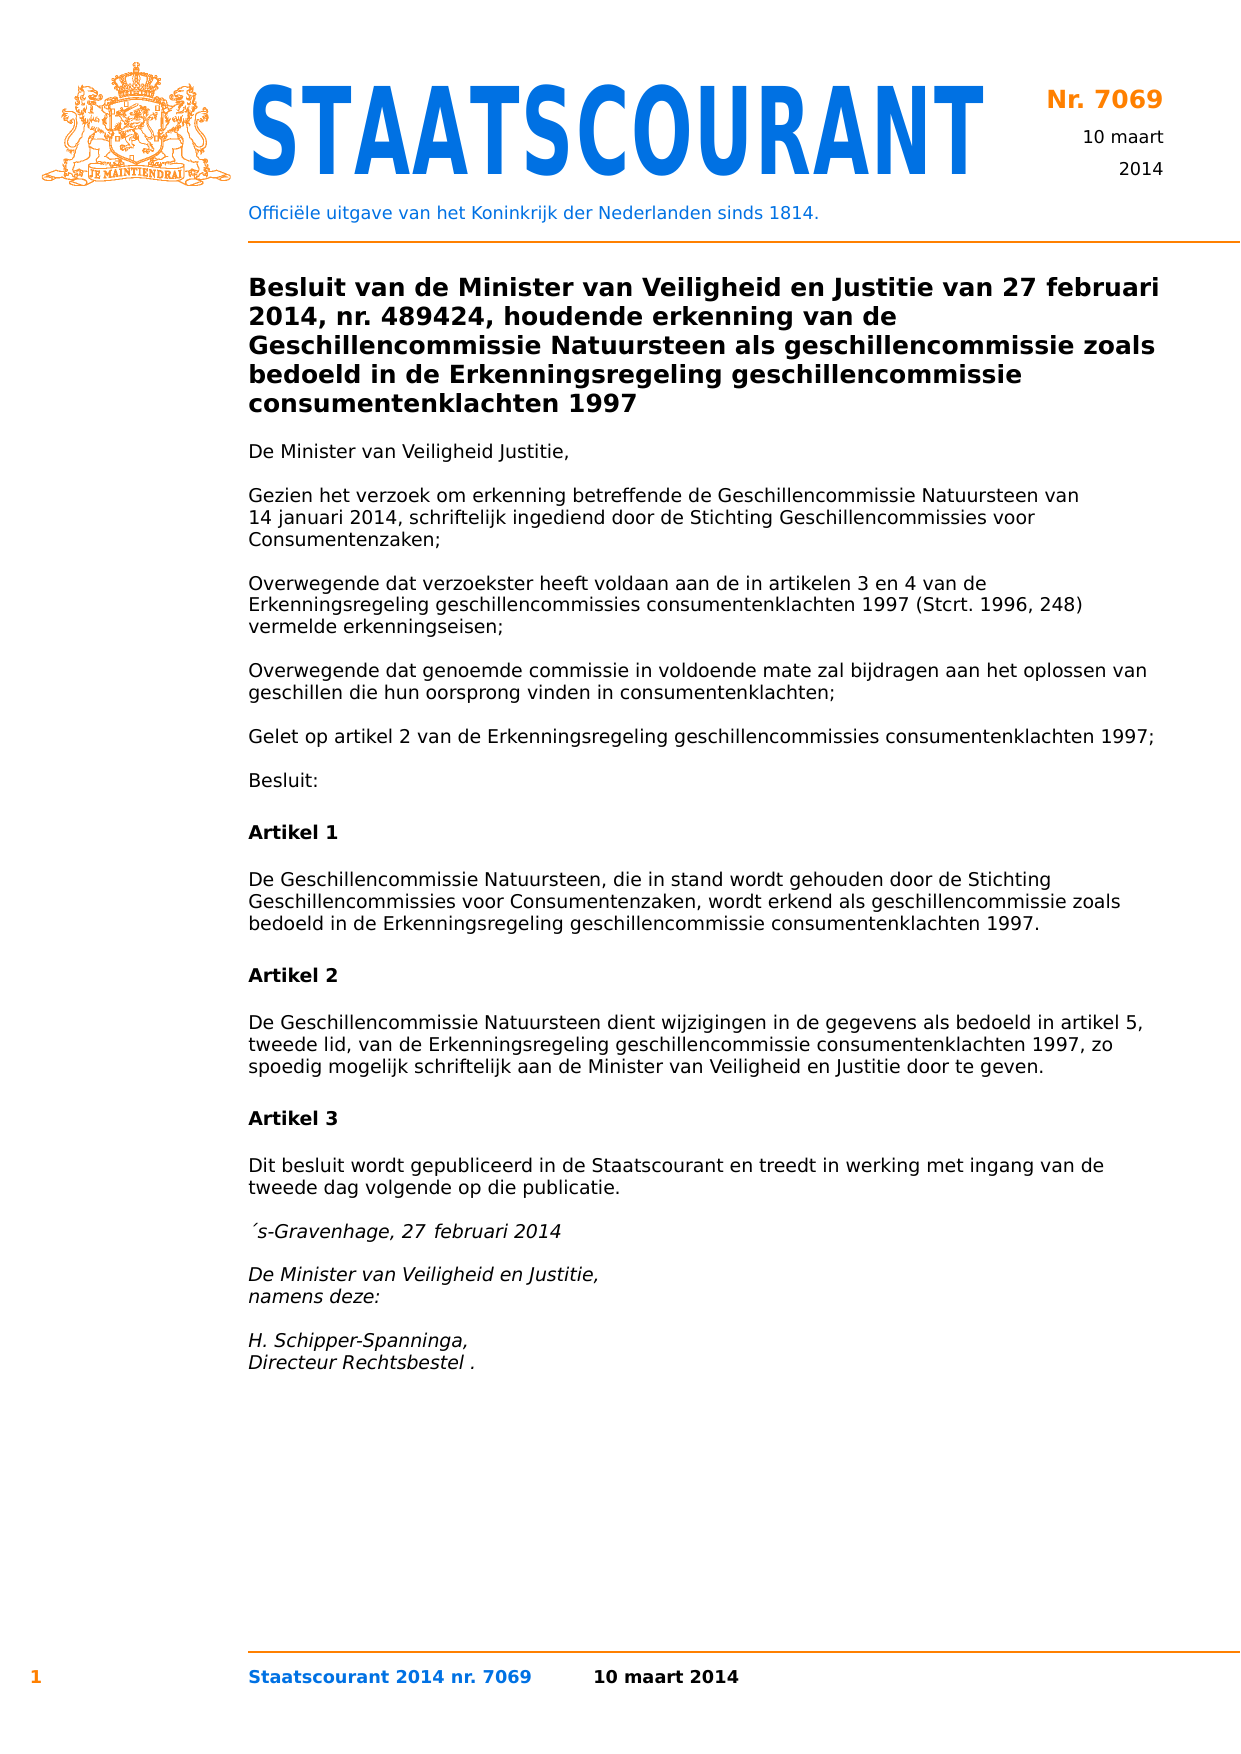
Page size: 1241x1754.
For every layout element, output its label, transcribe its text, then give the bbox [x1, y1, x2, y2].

table_header [25, 62, 248, 241]
table_cell Officiële uitgave van het Koninkrijk der Nederlanden sinds 1814. [248, 203, 1240, 241]
table_cell 2014 [998, 153, 1240, 203]
text Gelet op artikel 2 van de Erkenningsregeling geschillencommissies consumentenklachten 1997; [248, 726, 1163, 748]
text Overwegende dat verzoekster heeft voldaan aan de in artikelen 3 en 4 van de Erkenningsregeling geschillencommissies consumentenklachten 1997 (Stcrt. 1996, 248) vermelde erkenningseisen; [248, 572, 1163, 638]
subtitle Artikel 2 [248, 965, 1163, 987]
subtitle Besluit van de Minister van Veiligheid en Justitie van 27 februari 2014, nr. 489424, houdende erkenning van de Geschillencommissie Natuursteen als geschillencommissie zoals bedoeld in de Erkenningsregeling geschillencommissie consumentenklachten 1997 [248, 273, 1163, 419]
text Gezien het verzoek om erkenning betreffende de Geschillencommissie Natuursteen van 14 januari 2014, schriftelijk ingediend door de Stichting Geschillencommissies voor Consumentenzaken; [248, 484, 1163, 551]
text De Minister van Veiligheid Justitie, [248, 441, 1163, 463]
text De Minister van Veiligheid en Justitie, namens deze: H. Schipper-Spanninga, Directeur Rechtsbestel . [248, 1264, 1163, 1374]
subtitle Artikel 3 [248, 1108, 1163, 1130]
text ´s-Gravenhage, 27 februari 2014 [248, 1221, 1163, 1242]
text De Geschillencommissie Natuursteen dient wijzigingen in de gegevens als bedoeld in artikel 5, tweede lid, van de Erkenningsregeling geschillencommissie consumentenklachten 1997, zo spoedig mogelijk schriftelijk aan de Minister van Veiligheid en Justitie door te geven. [248, 1012, 1163, 1078]
text Besluit: [248, 770, 1163, 792]
text Dit besluit wordt gepubliceerd in de Staatscourant en treedt in werking met ingang van de tweede dag volgende op die publicatie. [248, 1155, 1163, 1199]
text De Geschillencommissie Natuursteen, die in stand wordt gehouden door de Stichting Geschillencommissies voor Consumentenzaken, wordt erkend als geschillencommissie zoals bedoeld in de Erkenningsregeling geschillencommissie consumentenklachten 1997. [248, 869, 1163, 935]
table_cell 10 maart [998, 121, 1240, 153]
table_header Nr. 7069 [998, 62, 1240, 121]
text Overwegende dat genoemde commissie in voldoende mate zal bijdragen aan het oplossen van geschillen die hun oorsprong vinden in consumentenklachten; [248, 660, 1163, 704]
subtitle Artikel 1 [248, 822, 1163, 844]
table_header STAATSCOURANT [248, 62, 998, 203]
picture [41, 62, 231, 186]
